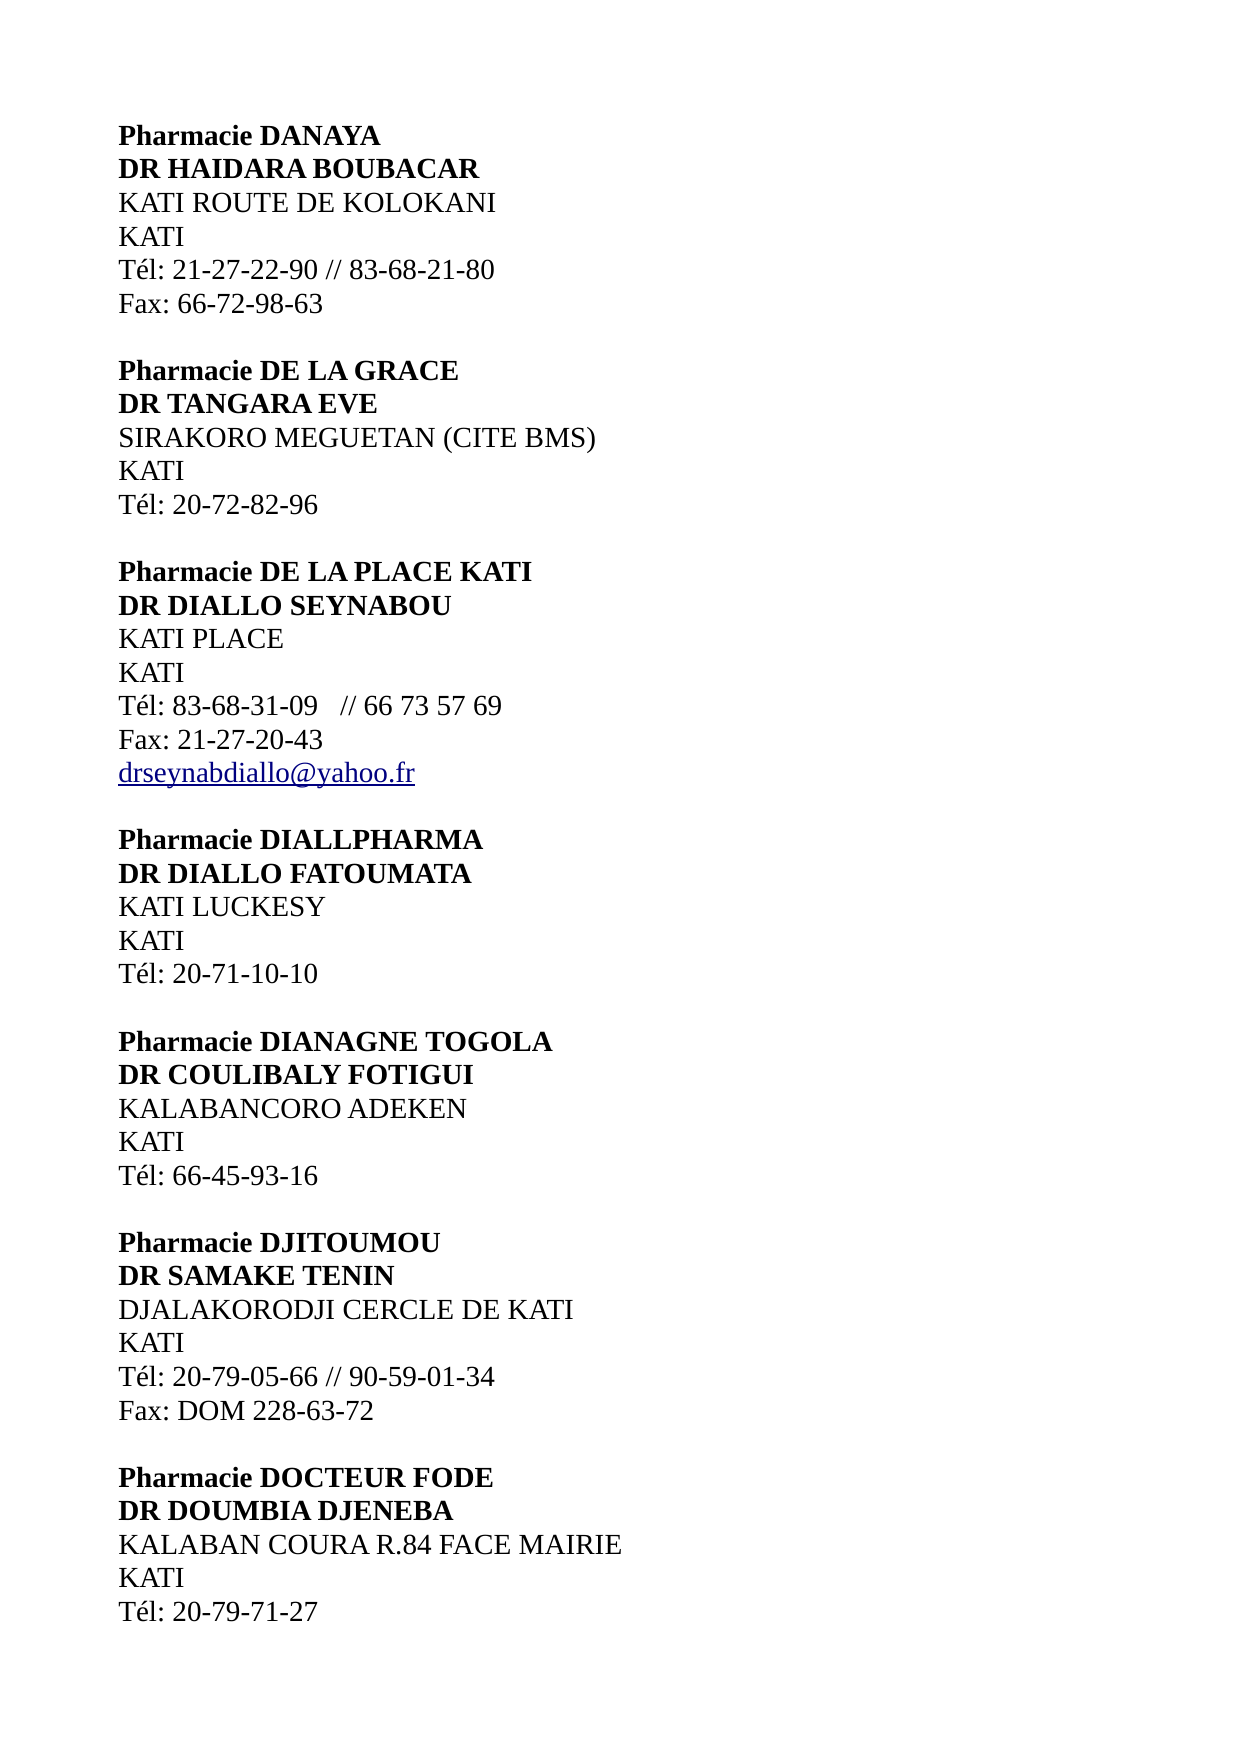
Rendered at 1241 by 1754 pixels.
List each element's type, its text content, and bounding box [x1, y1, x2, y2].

text Tél: 21-27-22-90 // 83-68-21-80 [118, 252, 1122, 286]
text DR DIALLO SEYNABOU [118, 588, 1122, 621]
text KATI [118, 1124, 1122, 1158]
text Pharmacie DIANAGNE TOGOLA [118, 1024, 1122, 1057]
text Fax: 21-27-20-43 [118, 722, 1122, 755]
text Fax: 66-72-98-63 [118, 286, 1122, 319]
text DR TANGARA EVE [118, 386, 1122, 420]
text Pharmacie DJITOUMOU [118, 1225, 1122, 1258]
text Pharmacie DE LA PLACE KATI [118, 554, 1122, 588]
text Tél: 83-68-31-09 // 66 73 57 69 [118, 688, 1122, 722]
text DR DIALLO FATOUMATA [118, 856, 1122, 889]
text Pharmacie DOCTEUR FODE [118, 1460, 1122, 1493]
text KATI [118, 655, 1122, 688]
text Pharmacie DIALLPHARMA [118, 822, 1122, 856]
text KALABAN COURA R.84 FACE MAIRIE [118, 1527, 1122, 1560]
text KATI LUCKESY [118, 889, 1122, 923]
text KATI [118, 1560, 1122, 1594]
text KATI [118, 923, 1122, 957]
text Tél: 20-71-10-10 [118, 957, 1122, 990]
text DR SAMAKE TENIN [118, 1258, 1122, 1292]
text Tél: 20-79-05-66 // 90-59-01-34 [118, 1359, 1122, 1393]
text KATI [118, 453, 1122, 487]
text SIRAKORO MEGUETAN (CITE BMS) [118, 420, 1122, 453]
text drseynabdiallo@yahoo.fr [118, 755, 1122, 789]
text KATI [118, 1326, 1122, 1359]
text DR HAIDARA BOUBACAR [118, 152, 1122, 185]
text KALABANCORO ADEKEN [118, 1091, 1122, 1124]
text Pharmacie DANAYA [118, 118, 1122, 152]
text Tél: 66-45-93-16 [118, 1158, 1122, 1191]
text Fax: DOM 228-63-72 [118, 1393, 1122, 1426]
text Tél: 20-72-82-96 [118, 487, 1122, 521]
text Tél: 20-79-71-27 [118, 1594, 1122, 1627]
text DJALAKORODJI CERCLE DE KATI [118, 1292, 1122, 1326]
text KATI ROUTE DE KOLOKANI [118, 185, 1122, 219]
text DR COULIBALY FOTIGUI [118, 1057, 1122, 1091]
text Pharmacie DE LA GRACE [118, 353, 1122, 386]
text DR DOUMBIA DJENEBA [118, 1493, 1122, 1527]
text KATI PLACE [118, 621, 1122, 655]
text KATI [118, 219, 1122, 252]
